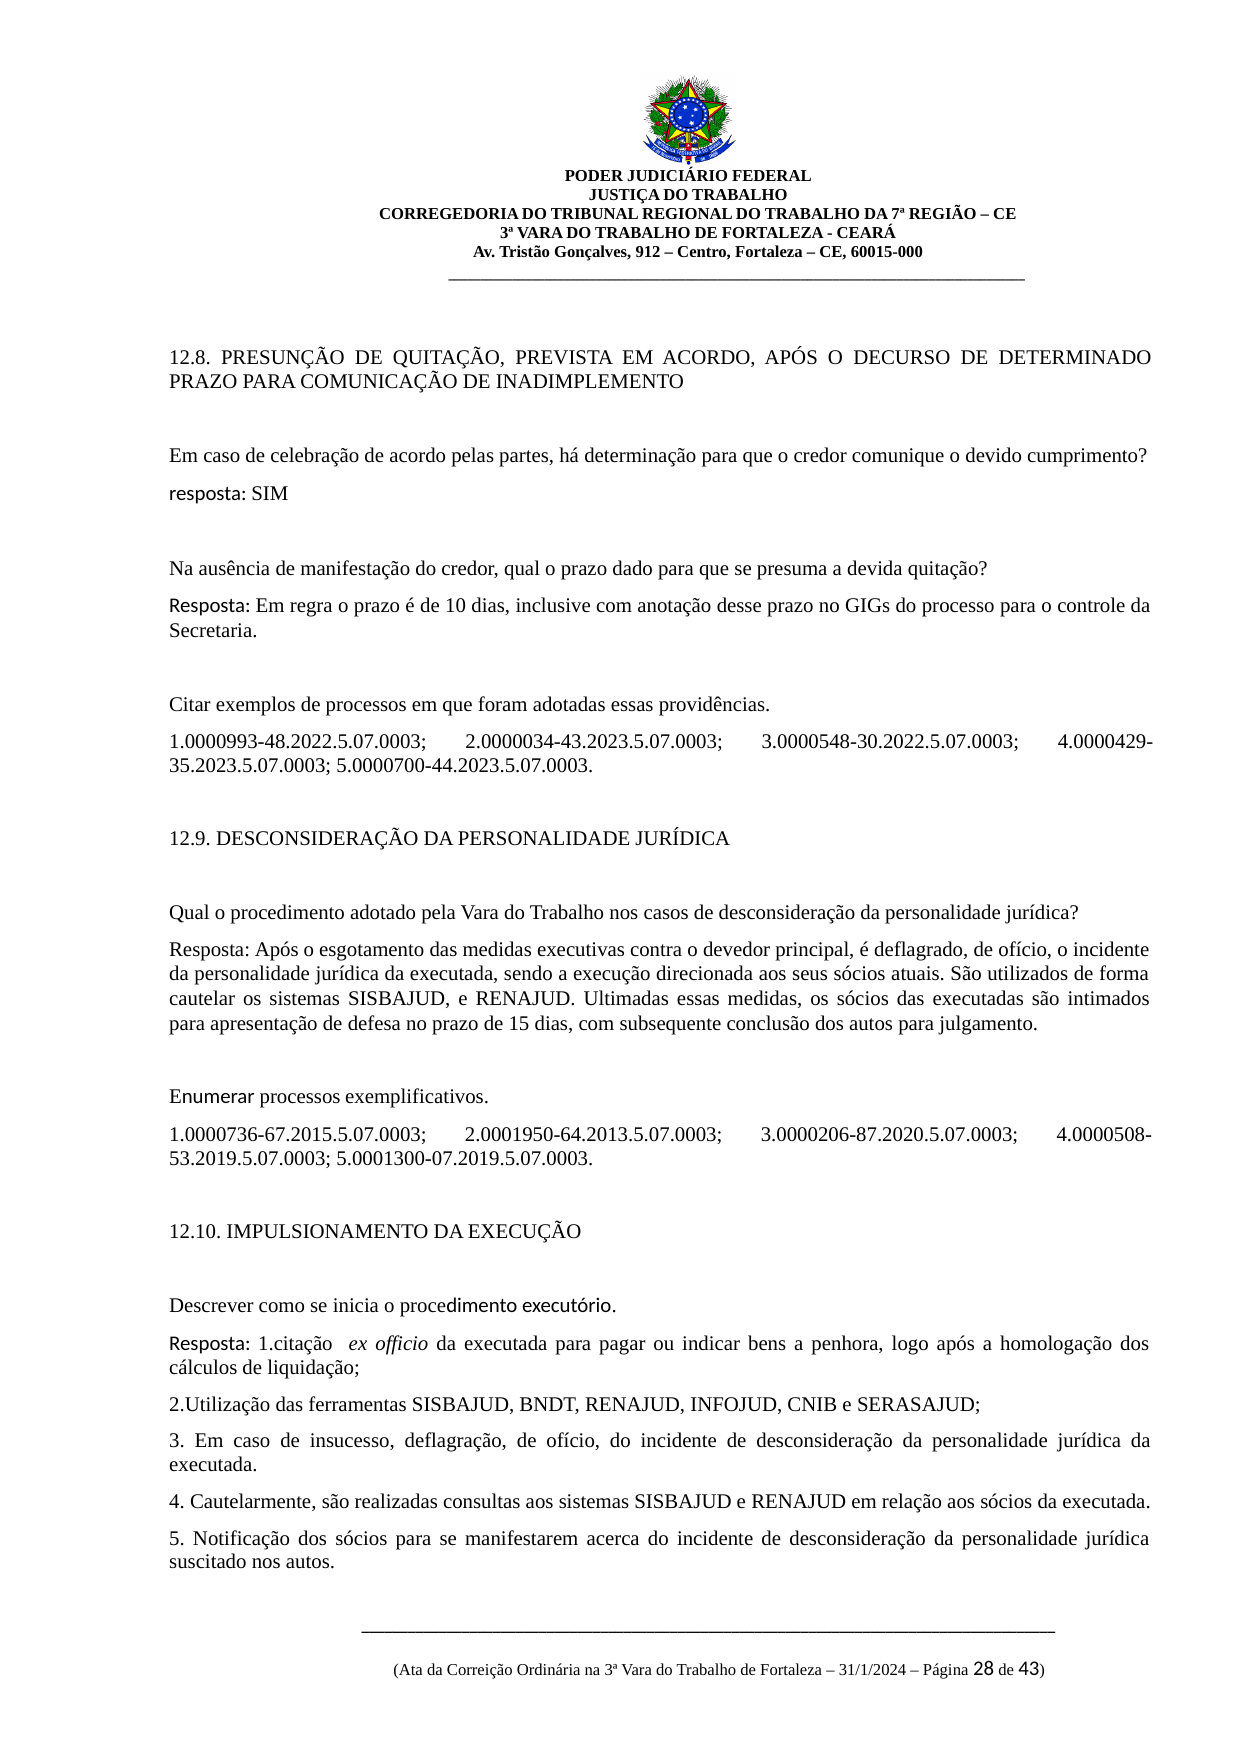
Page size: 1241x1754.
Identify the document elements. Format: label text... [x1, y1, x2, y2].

text Enumerar processos exemplificativos. [169, 1083, 1203, 1109]
text Resposta: Após o esgotamento das medidas executivas contra o devedor principal, é deflagrado, de ofício, o incidente da personalidade jurídica da executada, sendo a execução direcionada aos seus sócios atuais. São utilizados de forma cautelar os sistemas SISBAJUD, e RENAJUD. Ultimadas essas medidas, os sócios das executadas são intimados para apresentação de defesa no prazo de 15 dias, com subsequente conclusão dos autos para julgamento. [169, 937, 1150, 1034]
text Resposta: Em regra o prazo é de 10 dias, inclusive com anotação desse prazo no GIGs do processo para o controle da Secretaria. [169, 592, 1152, 642]
text Resposta: 1.citação ex officio da executada para pagar ou indicar bens a penhora, logo após a homologação dos cálculos de liquidação; [169, 1330, 1150, 1379]
text 1.0000993-48.2022.5.07.0003; 2.0000034-43.2023.5.07.0003; 3.0000548-30.2022.5.07.0003; 4.0000429-35.2023.5.07.0003; 5.0000700-44.2023.5.07.0003. [169, 729, 1153, 777]
text 4. Cautelarmente, são realizadas consultas aos sistemas SISBAJUD e RENAJUD em relação aos sócios da executada. [169, 1489, 1203, 1513]
text 2.Utilização das ferramentas SISBAJUD, BNDT, RENAJUD, INFOJUD, CNIB e SERASAJUD; [169, 1392, 1203, 1416]
text 1.0000736-67.2015.5.07.0003; 2.0001950-64.2013.5.07.0003; 3.0000206-87.2020.5.07.0003; 4.0000508-53.2019.5.07.0003; 5.0001300-07.2019.5.07.0003. [169, 1121, 1152, 1169]
text 12.8. PRESUNÇÃO DE QUITAÇÃO, PREVISTA EM ACORDO, APÓS O DECURSO DE DETERMINADO PRAZO PARA COMUNICAÇÃO DE INADIMPLEMENTO [169, 345, 1152, 393]
text Na ausência de manifestação do credor, qual o prazo dado para que se presuma a devida quitação? [169, 556, 1203, 580]
text Citar exemplos de processos em que foram adotadas essas providências. [169, 692, 1203, 716]
text Descrever como se inicia o procedimento executório. [169, 1292, 1203, 1317]
text 12.9. DESCONSIDERAÇÃO DA PERSONALIDADE JURÍDICA [169, 826, 1203, 850]
text 3. Em caso de insucesso, deflagração, de ofício, do incidente de desconsideração da personalidade jurídica da executada. [169, 1428, 1152, 1476]
text Em caso de celebração de acordo pelas partes, há determinação para que o credor comunique o devido cumprimento? [169, 443, 1203, 467]
text Qual o procedimento adotado pela Vara do Trabalho nos casos de desconsideração da personalidade jurídica? [169, 900, 1203, 924]
picture [638, 73, 738, 166]
text 5. Notificação dos sócios para se manifestarem acerca do incidente de desconsideração da personalidade jurídica suscitado nos autos. [169, 1525, 1150, 1573]
text 12.10. IMPULSIONAMENTO DA EXECUÇÃO [169, 1219, 1203, 1243]
text resposta: SIM [169, 480, 1203, 505]
